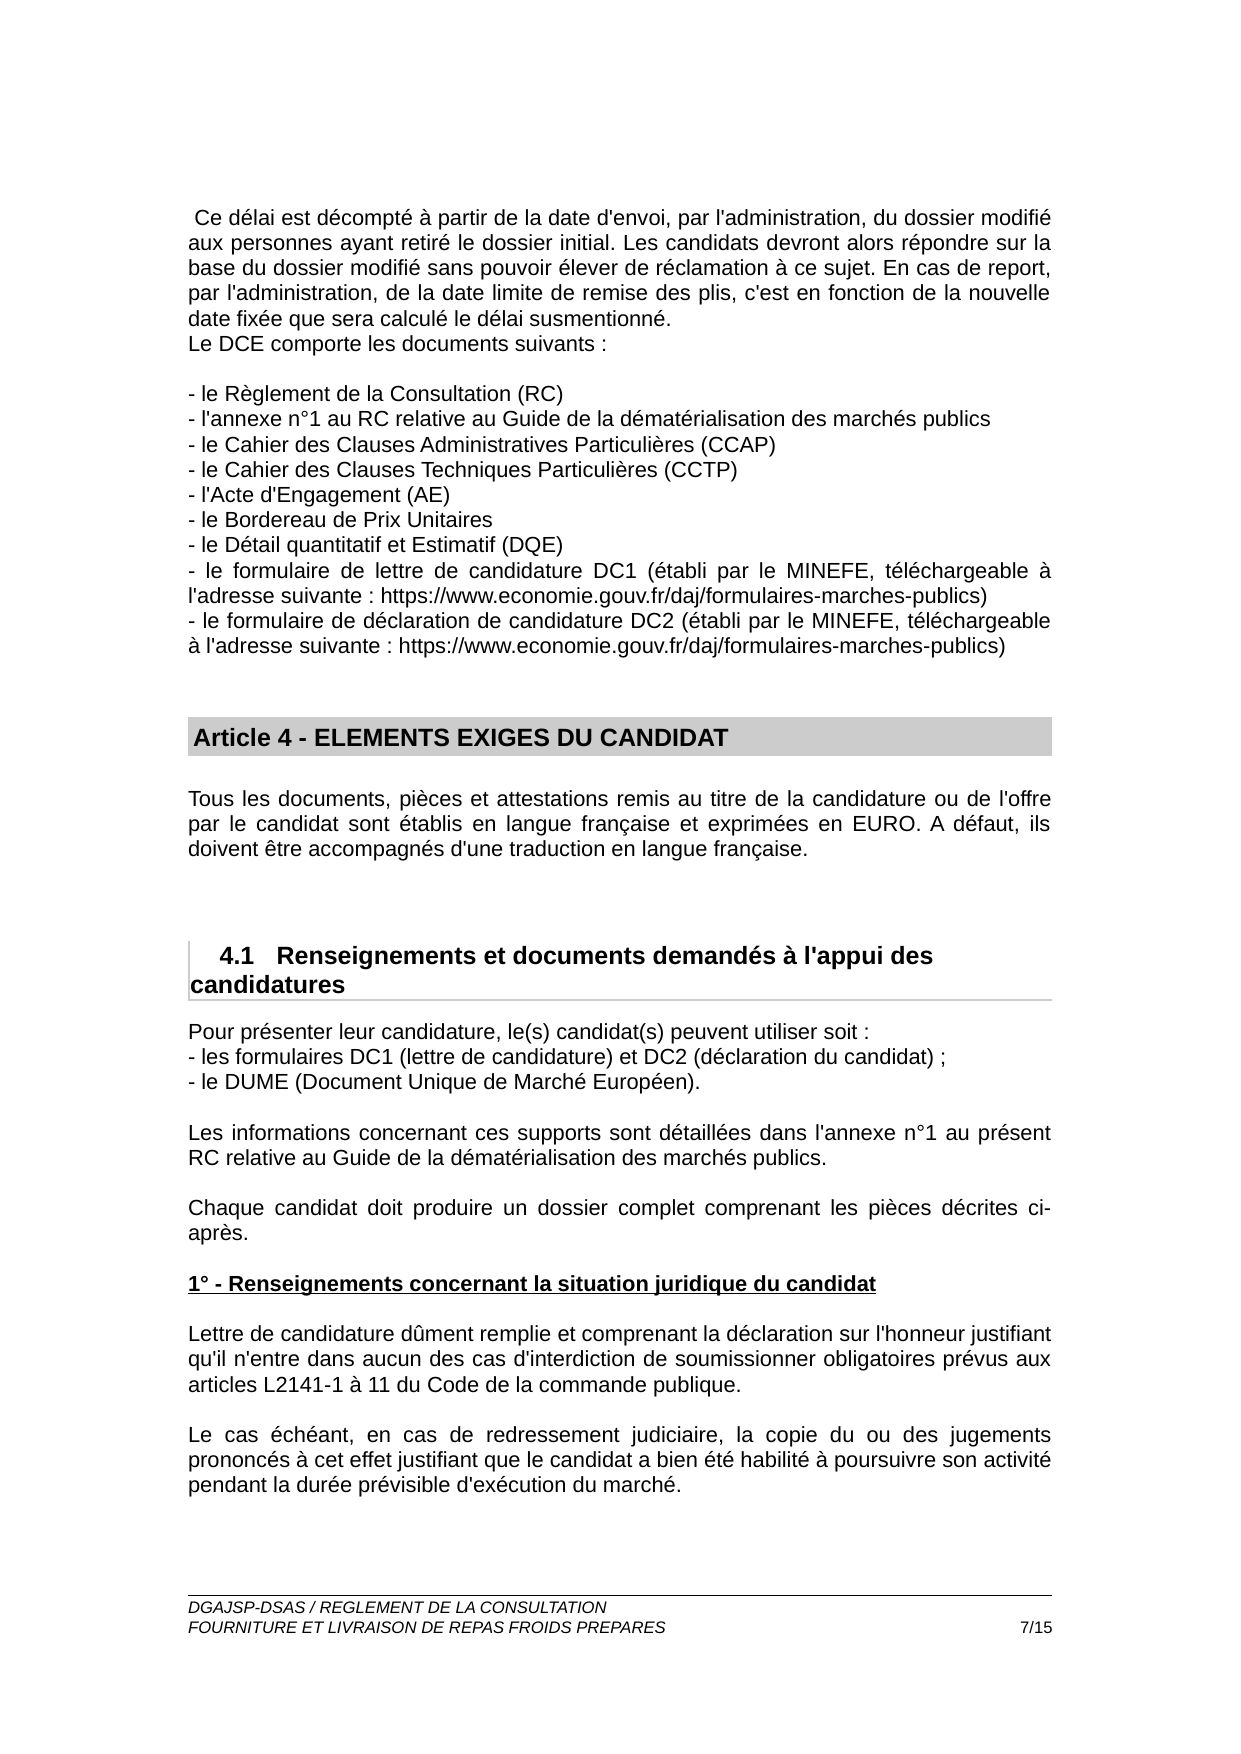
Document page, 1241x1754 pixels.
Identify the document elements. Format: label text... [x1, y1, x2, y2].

text - le DUME (Document Unique de Marché Européen). [188, 1069, 1052, 1094]
text - le Cahier des Clauses Administratives Particulières (CCAP) [188, 431, 1052, 457]
text Les informations concernant ces supports sont détaillées dans l'annexe n°1 au présent RC relative au Guide de la dématérialisation des marchés publics. [188, 1119, 1052, 1170]
text Lettre de candidature dûment remplie et comprenant la déclaration sur l'honneur justifiant qu'il n'entre dans aucun des cas d'interdiction de soumissionner obligatoires prévus aux articles L2141-1 à 11 du Code de la commande publique. [188, 1321, 1052, 1397]
subtitle ELEMENTS EXIGES DU CANDIDAT [190, 720, 1050, 754]
text Ce délai est décompté à partir de la date d'envoi, par l'administration, du dossier modifié aux personnes ayant retiré le dossier initial. Les candidats devront alors répondre sur la base du dossier modifié sans pouvoir élever de réclamation à ce sujet. En cas de report, par l'administration, de la date limite de remise des plis, c'est en fonction de la nouvelle date fixée que sera calculé le délai susmentionné. [188, 204, 1052, 331]
text - les formulaires DC1 (lettre de candidature) et DC2 (déclaration du candidat) ; [188, 1044, 1052, 1069]
text Pour présenter leur candidature, le(s) candidat(s) peuvent utiliser soit : [188, 1019, 1052, 1044]
text Le cas échéant, en cas de redressement judiciaire, la copie du ou des jugements prononcés à cet effet justifiant que le candidat a bien été habilité à poursuivre son activité pendant la durée prévisible d'exécution du marché. [188, 1422, 1052, 1498]
text - le Cahier des Clauses Techniques Particulières (CCTP) [188, 457, 1052, 482]
text - le formulaire de déclaration de candidature DC2 (établi par le MINEFE, téléchargeable à l'adresse suivante : https://www.economie.gouv.fr/daj/formulaires-marches-publics) [188, 608, 1052, 658]
text Tous les documents, pièces et attestations remis au titre de la candidature ou de l'offre par le candidat sont établis en langue française et exprimées en EURO. A défaut, ils doivent être accompagnés d'une traduction en langue française. [188, 786, 1052, 861]
text - le formulaire de lettre de candidature DC1 (établi par le MINEFE, téléchargeable à l'adresse suivante : https://www.economie.gouv.fr/daj/formulaires-marches-publics) [188, 557, 1052, 608]
text - l'Acte d'Engagement (AE) [188, 482, 1052, 507]
text - le Bordereau de Prix Unitaires [188, 507, 1052, 532]
text Chaque candidat doit produire un dossier complet comprenant les pièces décrites ci-après. [188, 1195, 1052, 1246]
text 1° - Renseignements concernant la situation juridique du candidat [188, 1271, 1052, 1296]
subtitle Renseignements et documents demandés à l'appui des candidatures [190, 941, 1052, 999]
text - l'annexe n°1 au RC relative au Guide de la dématérialisation des marchés publics [188, 406, 1052, 431]
text Le DCE comporte les documents suivants : [188, 331, 1052, 356]
text - le Détail quantitatif et Estimatif (DQE) [188, 532, 1052, 557]
text - le Règlement de la Consultation (RC) [188, 381, 1052, 406]
